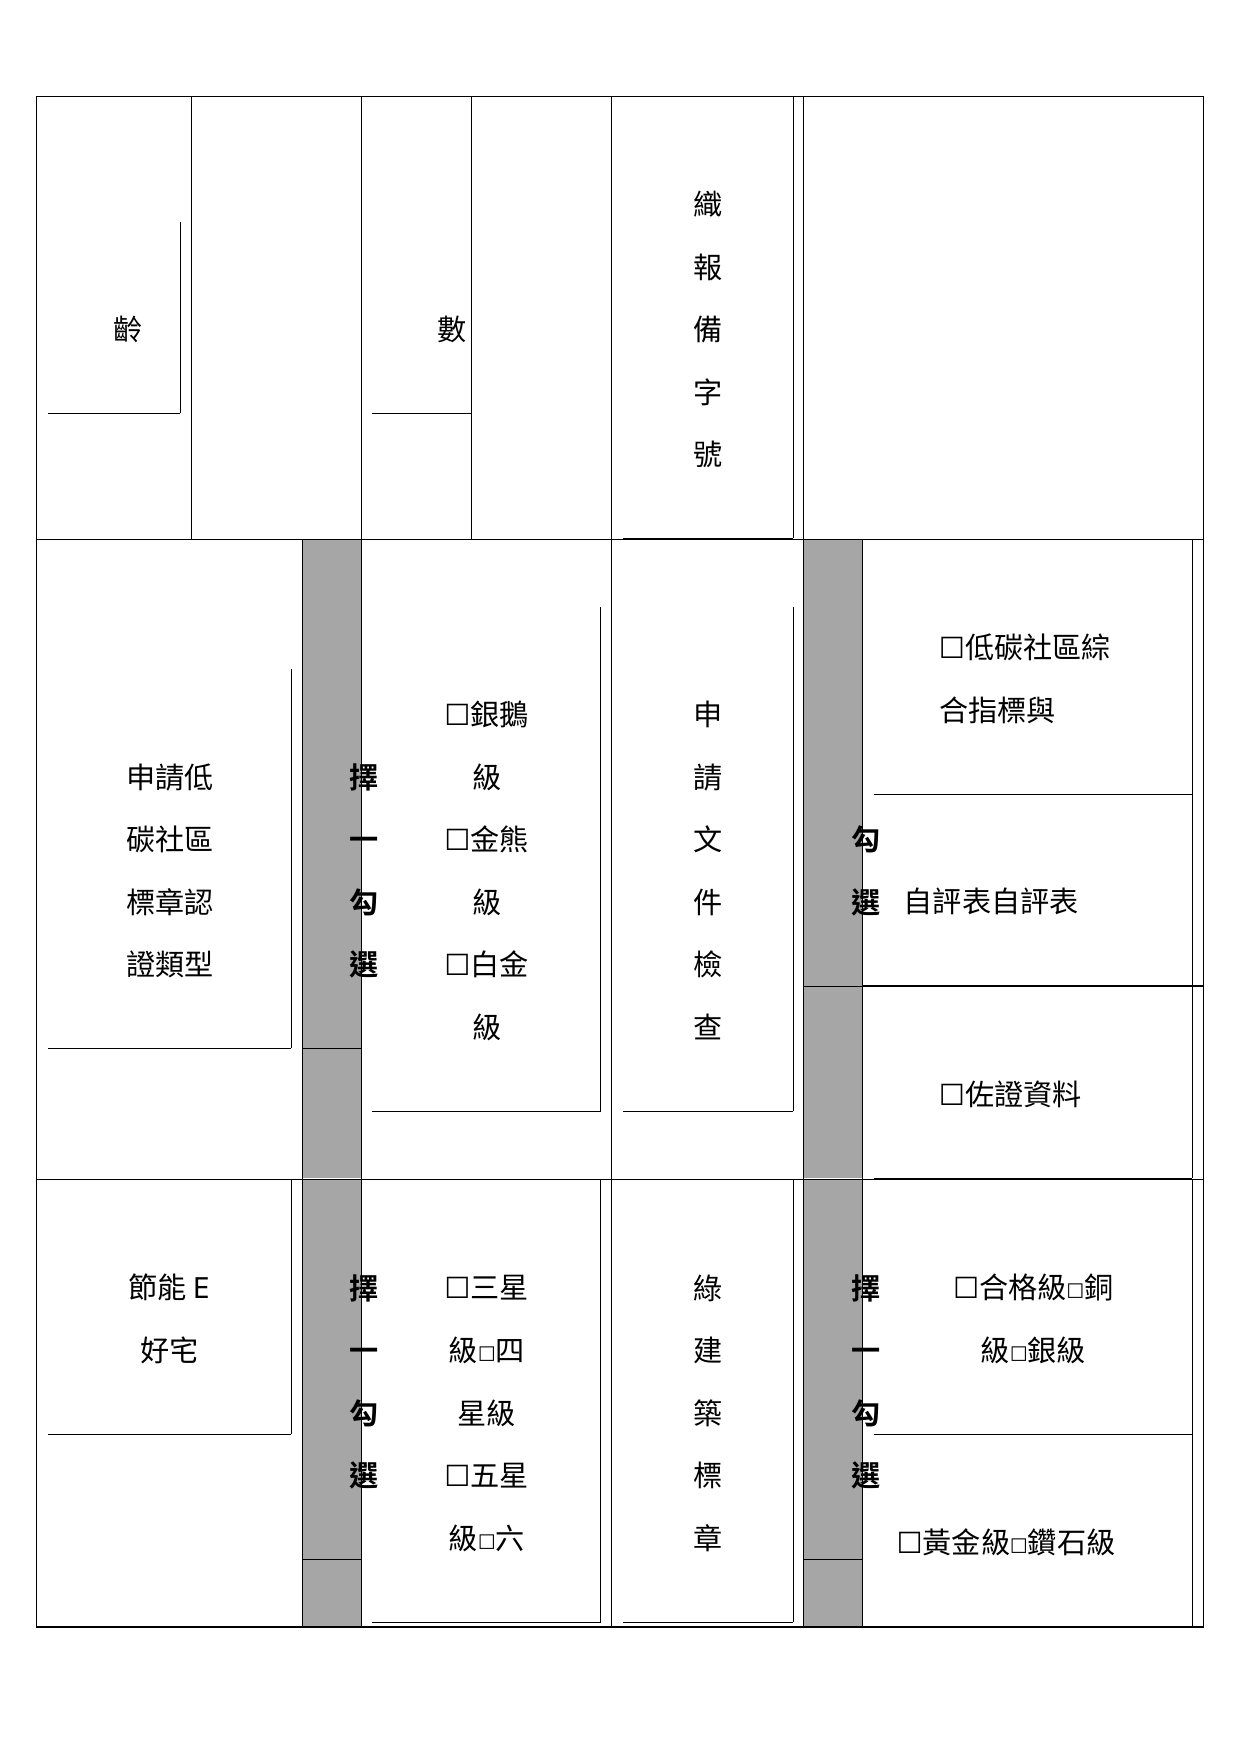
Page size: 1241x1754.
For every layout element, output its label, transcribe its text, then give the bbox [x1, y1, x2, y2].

table_cell [472, 97, 611, 538]
table_cell 申請文件 檢查 [612, 540, 803, 1178]
table_cell ☐佐證資料 [863, 987, 1192, 1178]
table_cell 織報備 字號 [612, 97, 793, 538]
table_cell 擇一勾選 [303, 1180, 361, 1559]
table_cell ☐低碳社區綜合指標與 自評表自評表 [863, 540, 1192, 985]
table_cell [1193, 987, 1203, 1178]
table_cell 擇一勾選 [303, 1560, 361, 1626]
table_cell 勾選 [804, 987, 862, 1178]
table_cell ☐低碳社區綜合指標與 自評表自評表 [1193, 540, 1203, 985]
table_cell 綠建築標章 [612, 1180, 803, 1626]
table_cell 擇一勾選 [804, 1180, 862, 1559]
table_cell 數 [362, 97, 471, 538]
table_cell ☐合格級☐銅級☐銀級 ☐黃金級☐鑽石級 [1193, 1180, 1203, 1626]
table_cell ☐合格級☐銅級☐銀級 ☐黃金級☐鑽石級 [863, 1180, 1192, 1626]
table_cell 齡 [37, 97, 191, 538]
table_cell 擇一勾選 [303, 1049, 361, 1178]
table_cell 擇一勾選 [303, 540, 361, 1048]
table_cell 節能E好宅 [37, 1180, 302, 1626]
table_cell 勾選 [804, 540, 862, 986]
table_cell [192, 97, 361, 538]
table_cell [804, 97, 1203, 538]
table_cell 擇一勾選 [804, 1560, 862, 1626]
table_cell [794, 97, 803, 538]
table_cell ☐三星級☐四星級 ☐五星級☐六星級 [362, 1180, 611, 1626]
table_cell 申請低碳社區標章認證類型 [37, 540, 302, 1178]
table_cell ☐銀鵝級 ☐金熊級 ☐白金級 [362, 540, 611, 1178]
